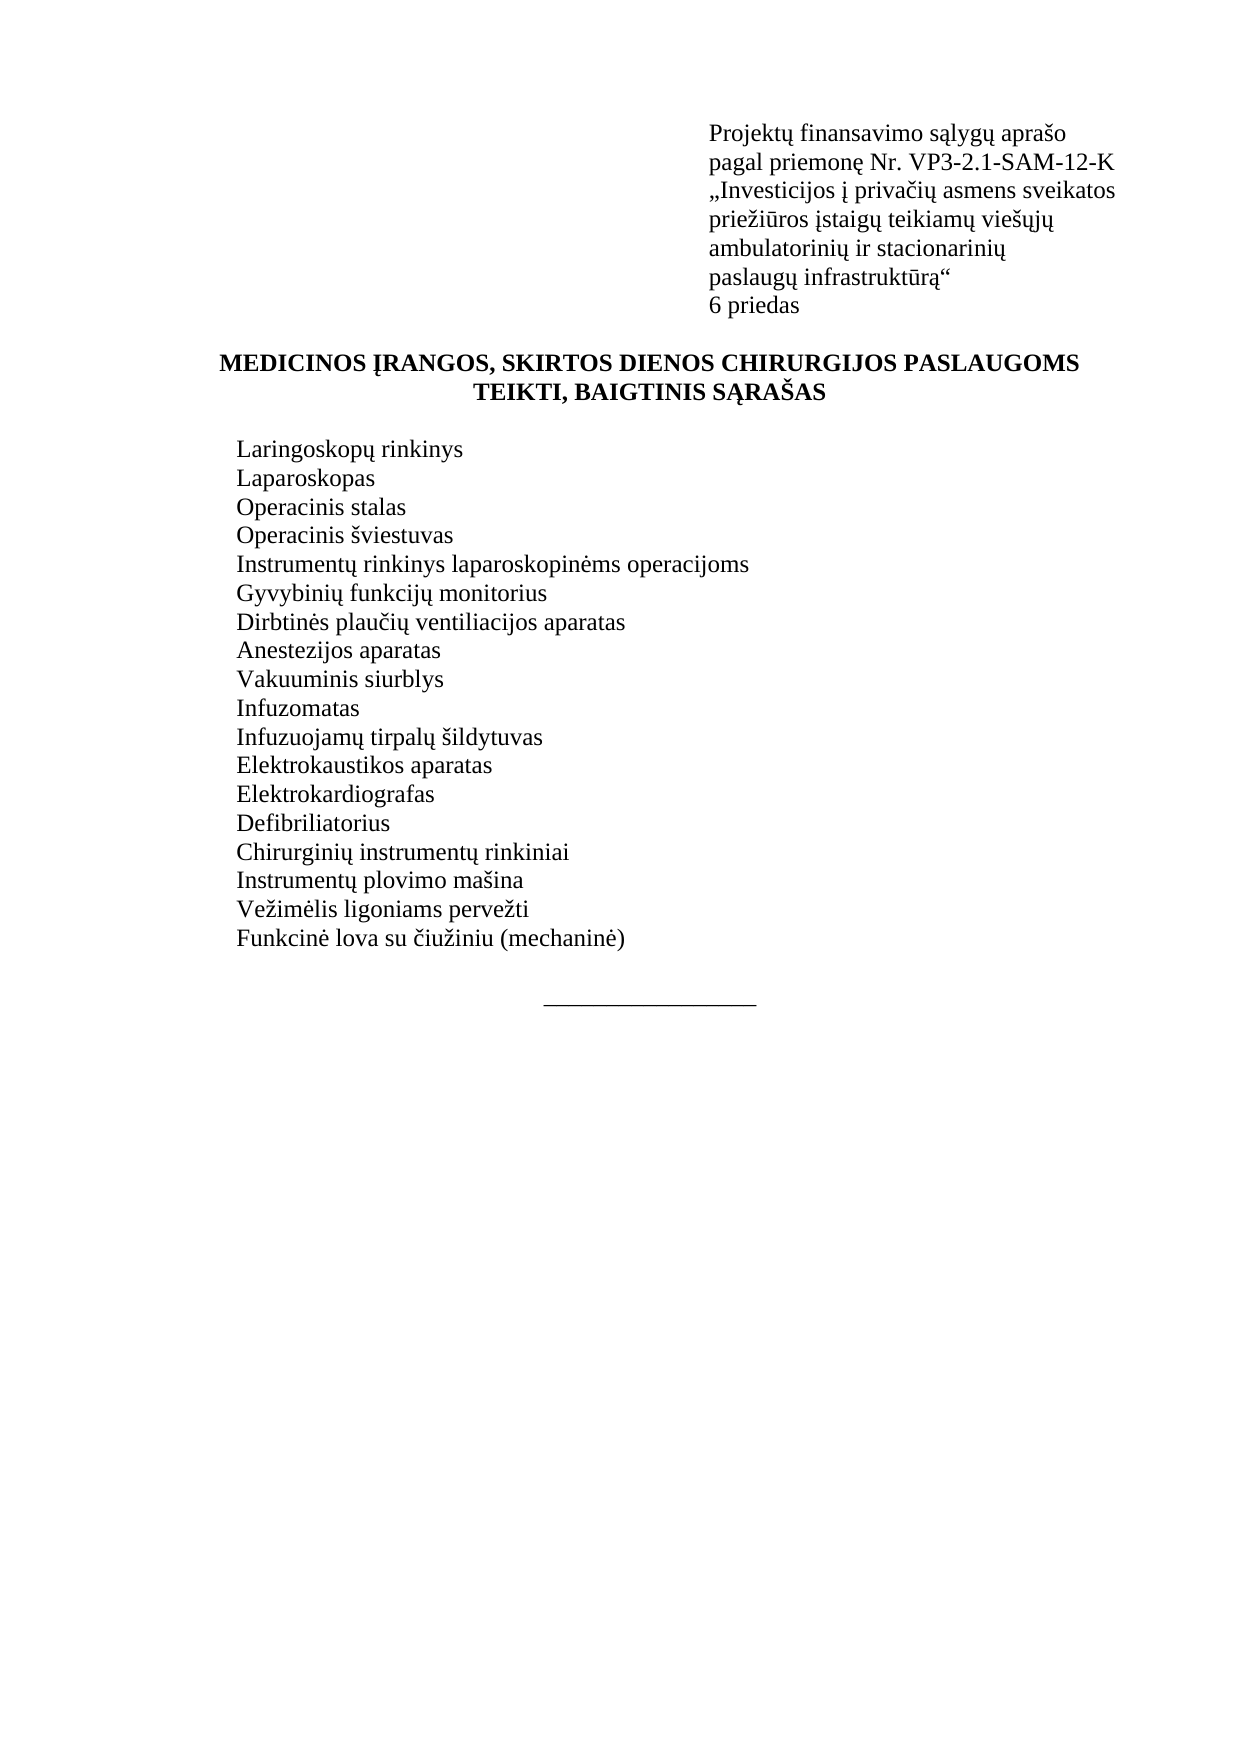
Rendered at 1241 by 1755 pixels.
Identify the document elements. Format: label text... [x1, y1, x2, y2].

text Infuzomatas [177, 693, 1122, 722]
text _________________ [177, 981, 1122, 1009]
text Instrumentų rinkinys laparoskopinėms operacijoms [177, 549, 1122, 578]
text Laparoskopas [177, 463, 1122, 492]
text Chirurginių instrumentų rinkiniai [177, 837, 1122, 866]
text Elektrokardiografas [177, 779, 1122, 808]
text Anestezijos aparatas [177, 636, 1122, 664]
text Operacinis šviestuvas [177, 521, 1122, 549]
text Elektrokaustikos aparatas [177, 751, 1122, 779]
text MEDICINOS ĮRANGOS, SKIRTOS DIENOS CHIRURGIJOS PASLAUGOMS TEIKTI, BAIGTINIS SĄRAŠAS [177, 348, 1122, 406]
text priežiūros įstaigų teikiamų viešųjų [177, 204, 1122, 233]
text Infuzuojamų tirpalų šildytuvas [177, 722, 1122, 751]
text Defibriliatorius [177, 808, 1122, 837]
text Dirbtinės plaučių ventiliacijos aparatas [177, 607, 1122, 636]
text 6 priedas [177, 291, 1122, 319]
text Funkcinė lova su čiužiniu (mechaninė) [177, 923, 1122, 952]
text Instrumentų plovimo mašina [177, 866, 1122, 894]
text Projektų finansavimo sąlygų aprašo [177, 118, 1122, 147]
text Gyvybinių funkcijų monitorius [177, 578, 1122, 607]
text paslaugų infrastruktūrą“ [177, 262, 1122, 291]
text Operacinis stalas [177, 492, 1122, 521]
text pagal priemonę Nr. VP3-2.1-SAM-12-K [177, 147, 1122, 176]
text Laringoskopų rinkinys [177, 434, 1122, 463]
text „Investicijos į privačių asmens sveikatos [177, 176, 1122, 204]
text Vežimėlis ligoniams pervežti [177, 894, 1122, 923]
text ambulatorinių ir stacionarinių [177, 233, 1122, 262]
text Vakuuminis siurblys [177, 664, 1122, 693]
